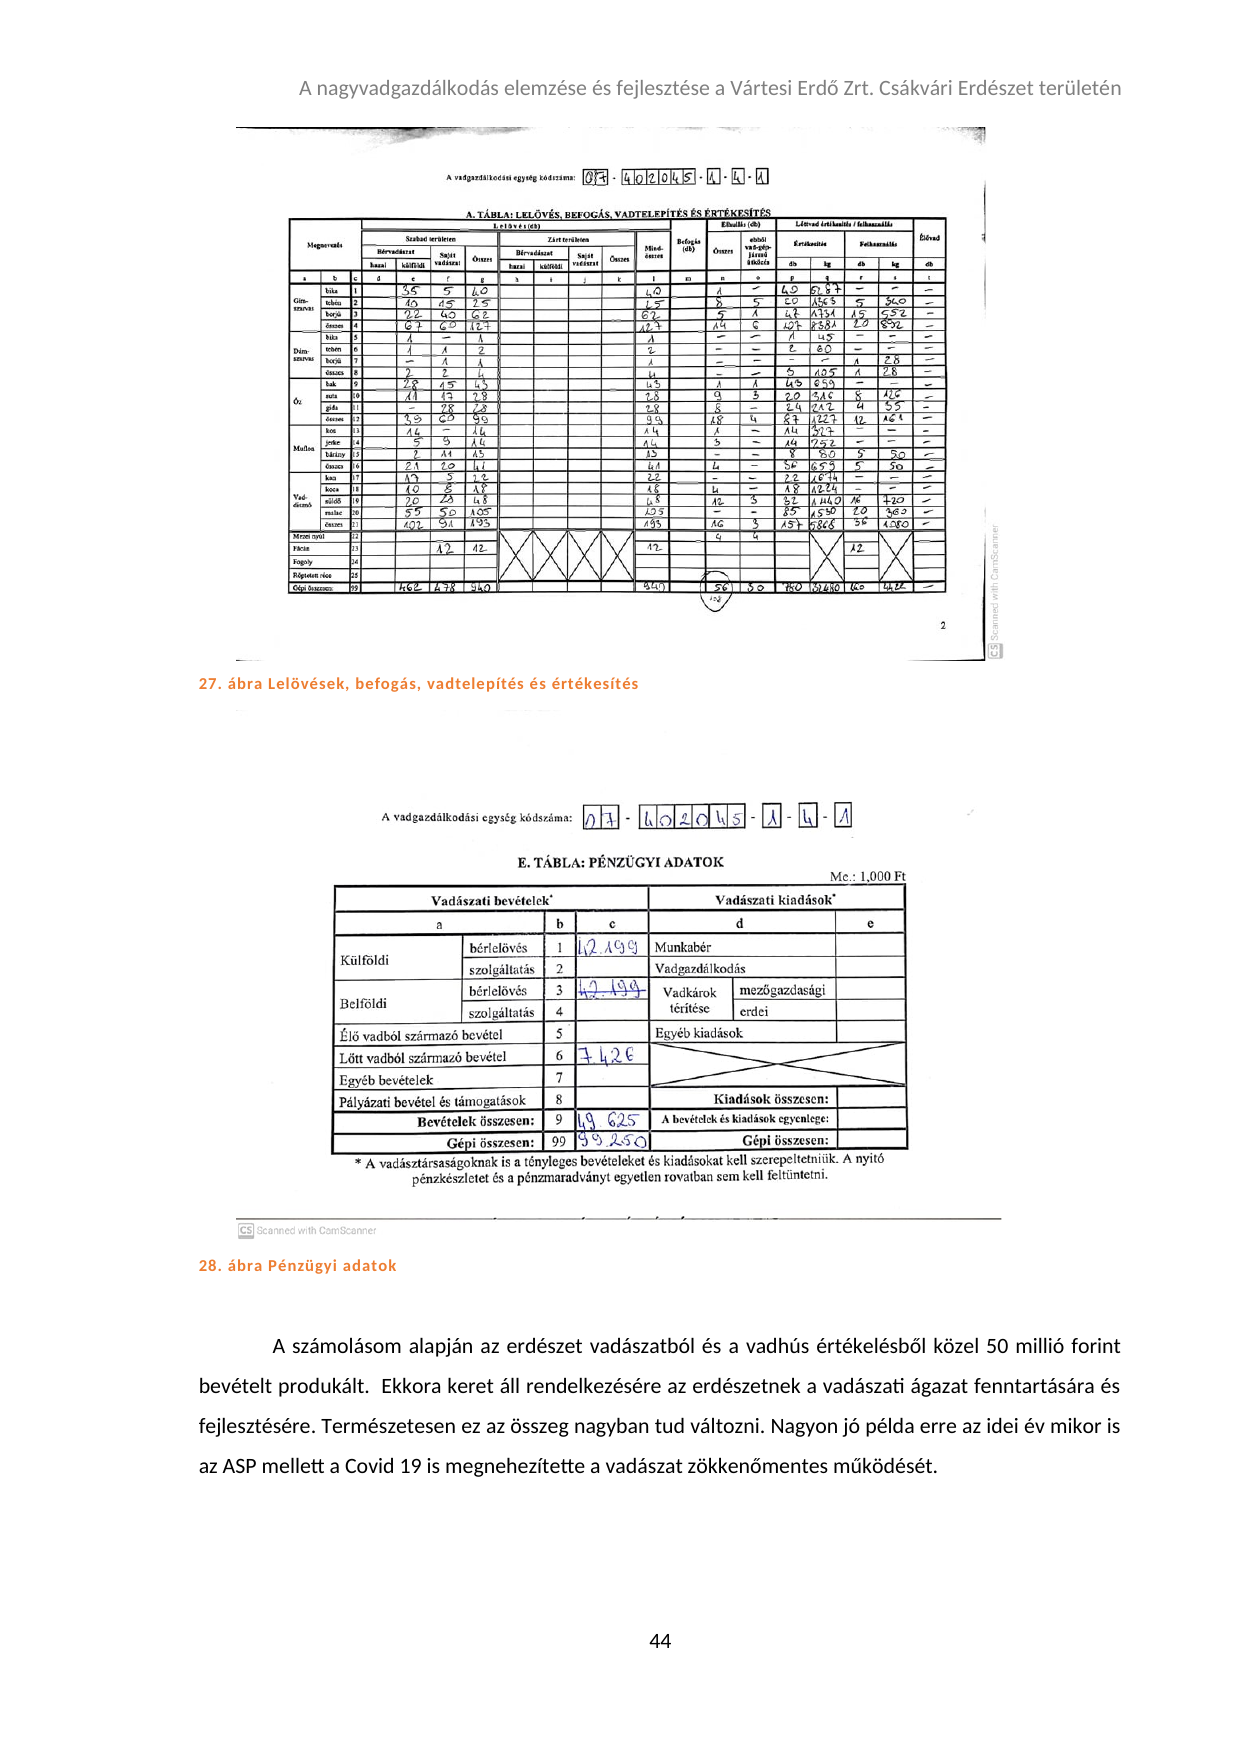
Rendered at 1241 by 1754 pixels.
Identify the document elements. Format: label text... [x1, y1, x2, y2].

text 27. ábra Lelövések, befogás, vadtelepítés és értékesítés [198, 673, 1122, 694]
text 28. ábra Pénzügyi adatok [198, 1255, 1122, 1275]
text A számolásom alapján az erdészet vadászatból és a vadhús értékelésből közel 50 millió forint bevételt produkált. Ekkora keret áll rendelkezésére az erdészetnek a vadászati ágazat fenntartására és fejlesztésére. Természetesen ez az összeg nagyban tud változni. Nagyon jó példa erre az idei év mikor is az ASP mellett a Covid 19 is megnehezítette a vadászat zökkenőmentes működését. [198, 1332, 1122, 1479]
